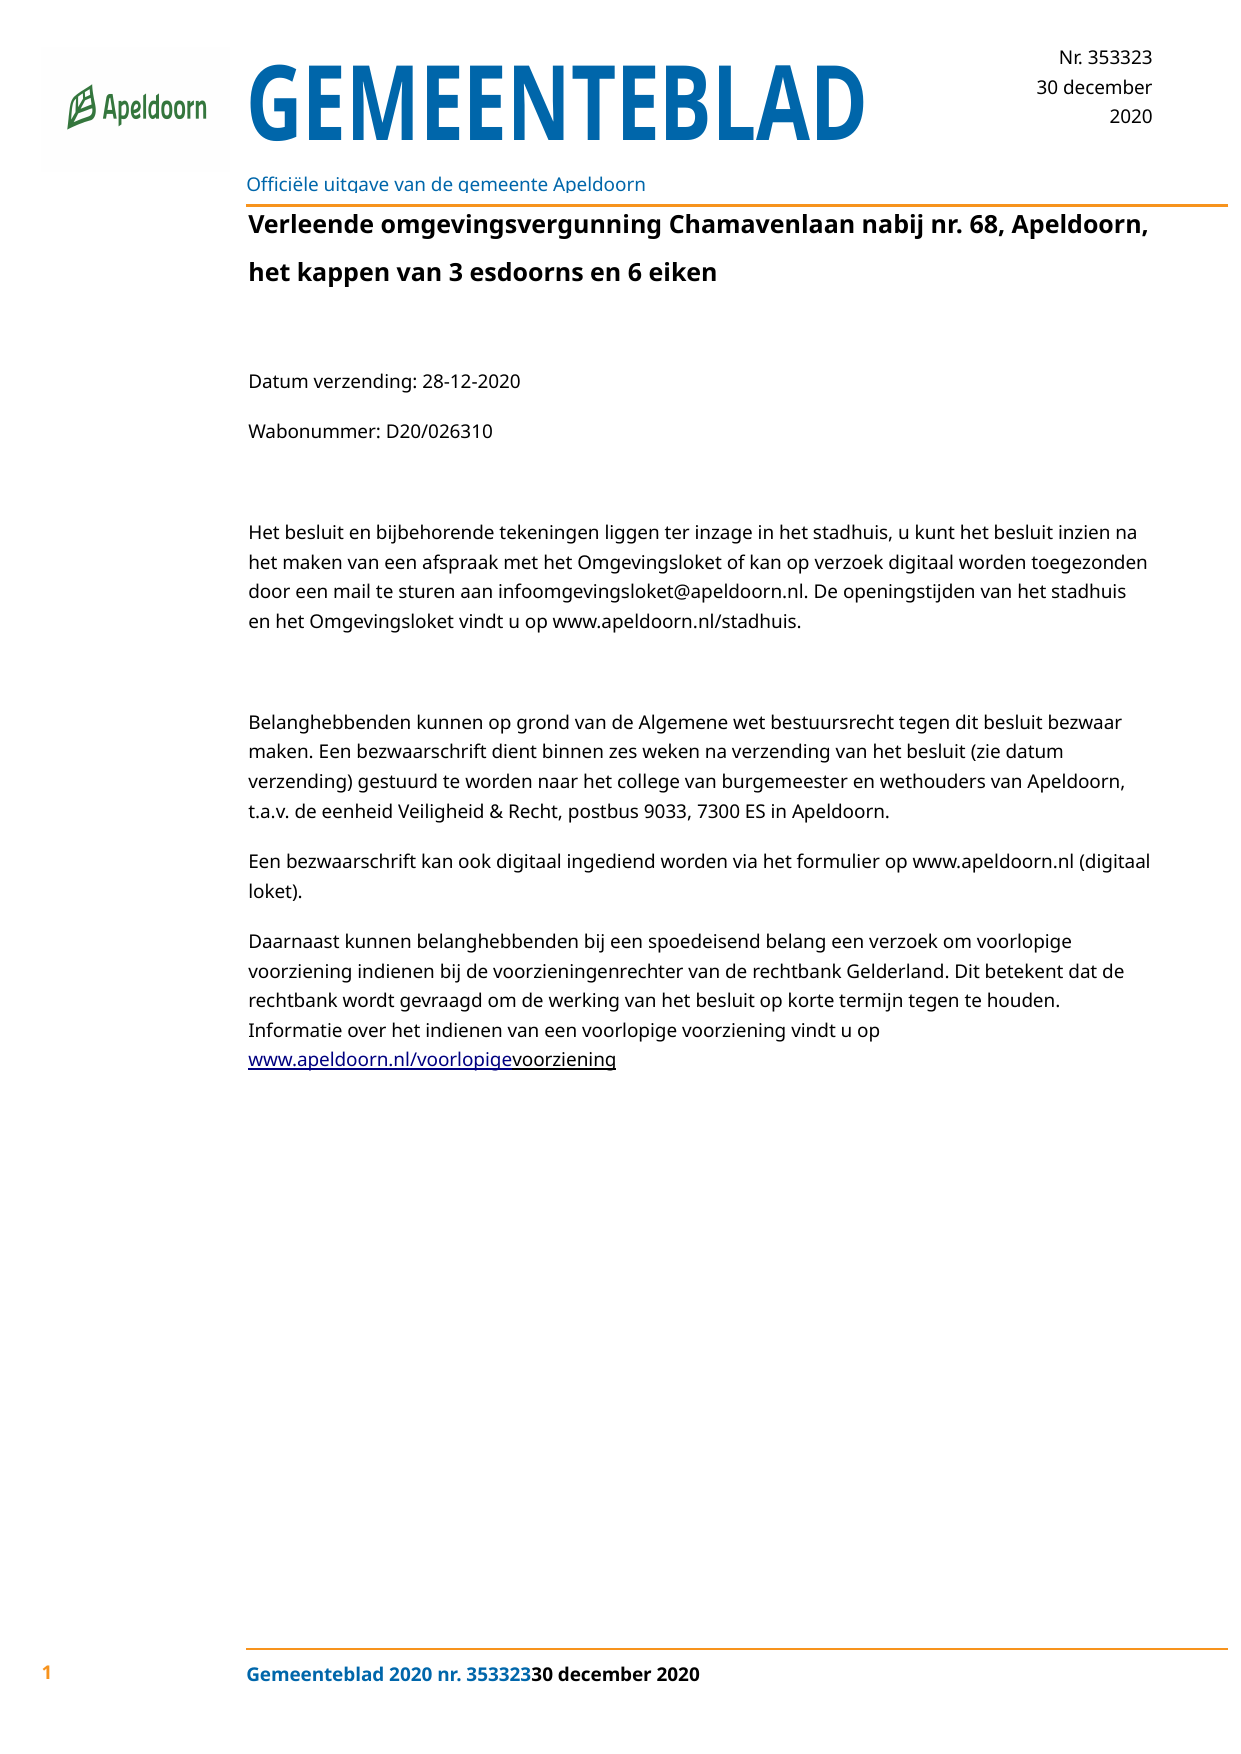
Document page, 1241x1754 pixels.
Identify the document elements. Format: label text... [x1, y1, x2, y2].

text Belanghebbenden kunnen op grond van de Algemene wet bestuursrecht tegen dit besluit bezwaar maken. Een bezwaarschrift dient binnen zes weken na verzending van het besluit (zie datum verzending) gestuurd te worden naar het college van burgemeester en wethouders van Apeldoorn, t.a.v. de eenheid Veiligheid & Recht, postbus 9033, 7300 ES in Apeldoorn. [248, 709, 1152, 824]
text Een bezwaarschrift kan ook digitaal ingediend worden via het formulier op www.apeldoorn.nl (digitaal loket). [248, 848, 1152, 904]
text Het besluit en bijbehorende tekeningen liggen ter inzage in het stadhuis, u kunt het besluit inzien na het maken van een afspraak met het Omgevingsloket of kan op verzoek digitaal worden toegezonden door een mail te sturen aan infoomgevingsloket@apeldoorn.nl. De openingstijden van het stadhuis en het Omgevingsloket vindt u op www.apeldoorn.nl/stadhuis. [248, 519, 1152, 634]
text Daarnaast kunnen belanghebbenden bij een spoedeisend belang een verzoek om voorlopige voorziening indienen bij de voorzieningenrechter van de rechtbank Gelderland. Dit betekent dat de rechtbank wordt gevraagd om de werking van het besluit op korte termijn tegen te houden. Informatie over het indienen van een voorlopige voorziening vindt u op www.apeldoorn.nl/voorlopigevoorziening [248, 928, 1152, 1072]
picture [41, 47, 231, 172]
text Verleende omgevingsvergunning Chamavenlaan nabij nr. 68, Apeldoorn, het kappen van 3 esdoorns en 6 eiken [248, 207, 1152, 288]
text Datum verzending: 28-12-2020 [248, 368, 1152, 394]
text Wabonummer: D20/026310 [248, 419, 1152, 444]
